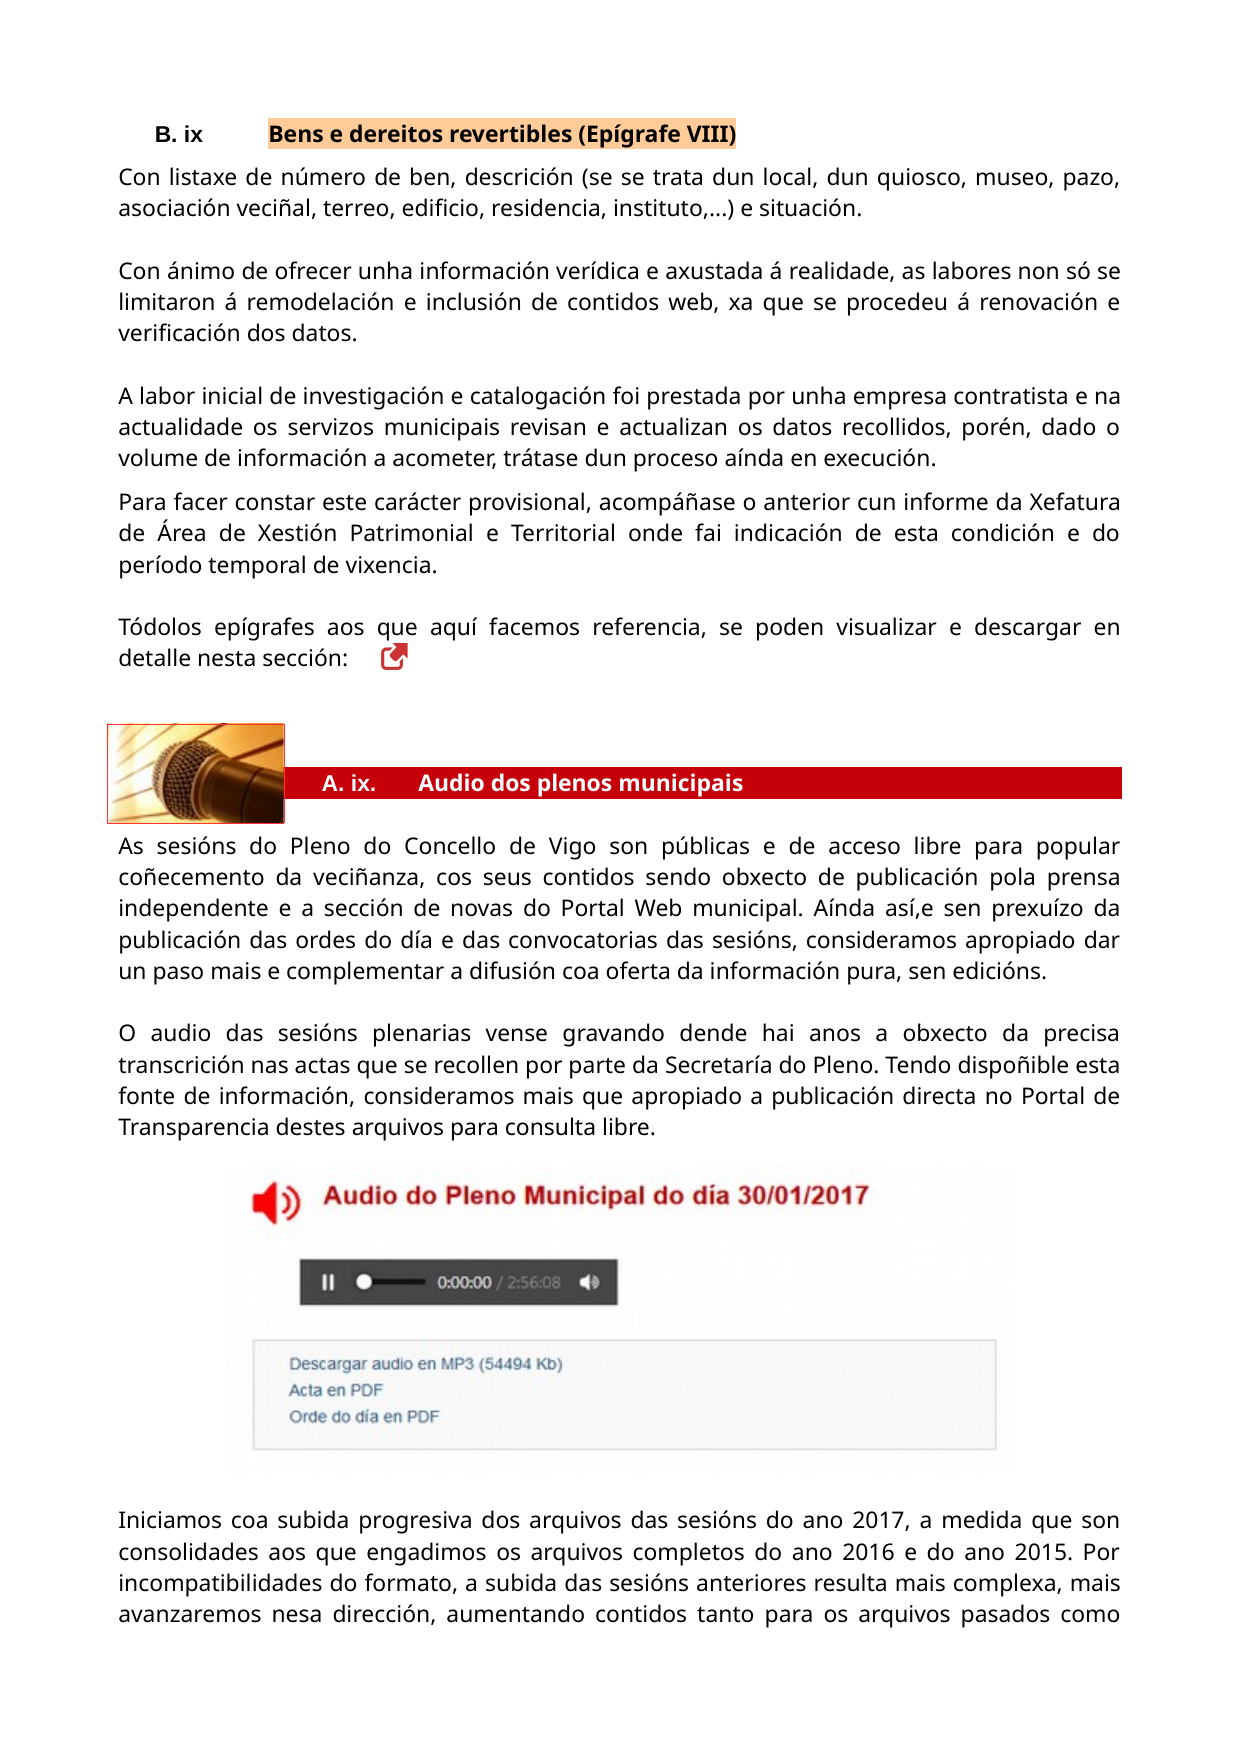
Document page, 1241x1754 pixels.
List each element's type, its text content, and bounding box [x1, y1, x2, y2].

text Para facer constar este carácter provisional, acompáñase o anterior cun informe da Xefatura de Área de Xestión Patrimonial e Territorial onde fai indicación de esta condición e do período temporal de vixencia. [118, 486, 1122, 580]
text As sesións do Pleno do Concello de Vigo son públicas e de acceso libre para popular coñecemento da veciñanza, cos seus contidos sendo obxecto de publicación pola prensa independente e a sección de novas do Portal Web municipal. Aínda así,e sen prexuízo da publicación das ordes do día e das convocatorias das sesións, consideramos apropiado dar un paso mais e complementar a difusión coa oferta da información pura, sen edicións. [118, 830, 1122, 986]
list Bens e dereitos revertibles (Epígrafe VIII) [154, 118, 1122, 149]
text Con listaxe de número de ben, descrición (se se trata dun local, dun quiosco, museo, pazo, asociación veciñal, terreo, edificio, residencia, instituto,...) e situación. [118, 161, 1122, 224]
text O audio das sesións plenarias vense gravando dende hai anos a obxecto da precisa transcrición nas actas que se recollen por parte da Secretaría do Pleno. Tendo dispoñible esta fonte de información, consideramos mais que apropiado a publicación directa no Portal de Transparencia destes arquivos para consulta libre. [118, 1017, 1122, 1142]
text A labor inicial de investigación e catalogación foi prestada por unha empresa contratista e na actualidade os servizos municipais revisan e actualizan os datos recollidos, porén, dado o volume de información a acometer, trátase dun proceso aínda en execución. [118, 380, 1122, 474]
list Audio dos plenos municipais [285, 767, 1122, 799]
picture [226, 1164, 1014, 1474]
text Tódolos epígrafes aos que aquí facemos referencia, se poden visualizar e descargar en detalle nesta sección: [118, 611, 1122, 674]
text Iniciamos coa subida progresiva dos arquivos das sesións do ano 2017, a medida que son consolidades aos que engadimos os arquivos completos do ano 2016 e do ano 2015. Por incompatibilidades do formato, a subida das sesións anteriores resulta mais complexa, mais avanzaremos nesa dirección, aumentando contidos tanto para os arquivos pasados como [118, 1504, 1122, 1629]
picture [108, 725, 284, 823]
text Con ánimo de ofrecer unha información verídica e axustada á realidade, as labores non só se limitaron á remodelación e inclusión de contidos web, xa que se procedeu á renovación e verificación dos datos. [118, 255, 1122, 349]
picture [381, 643, 408, 670]
